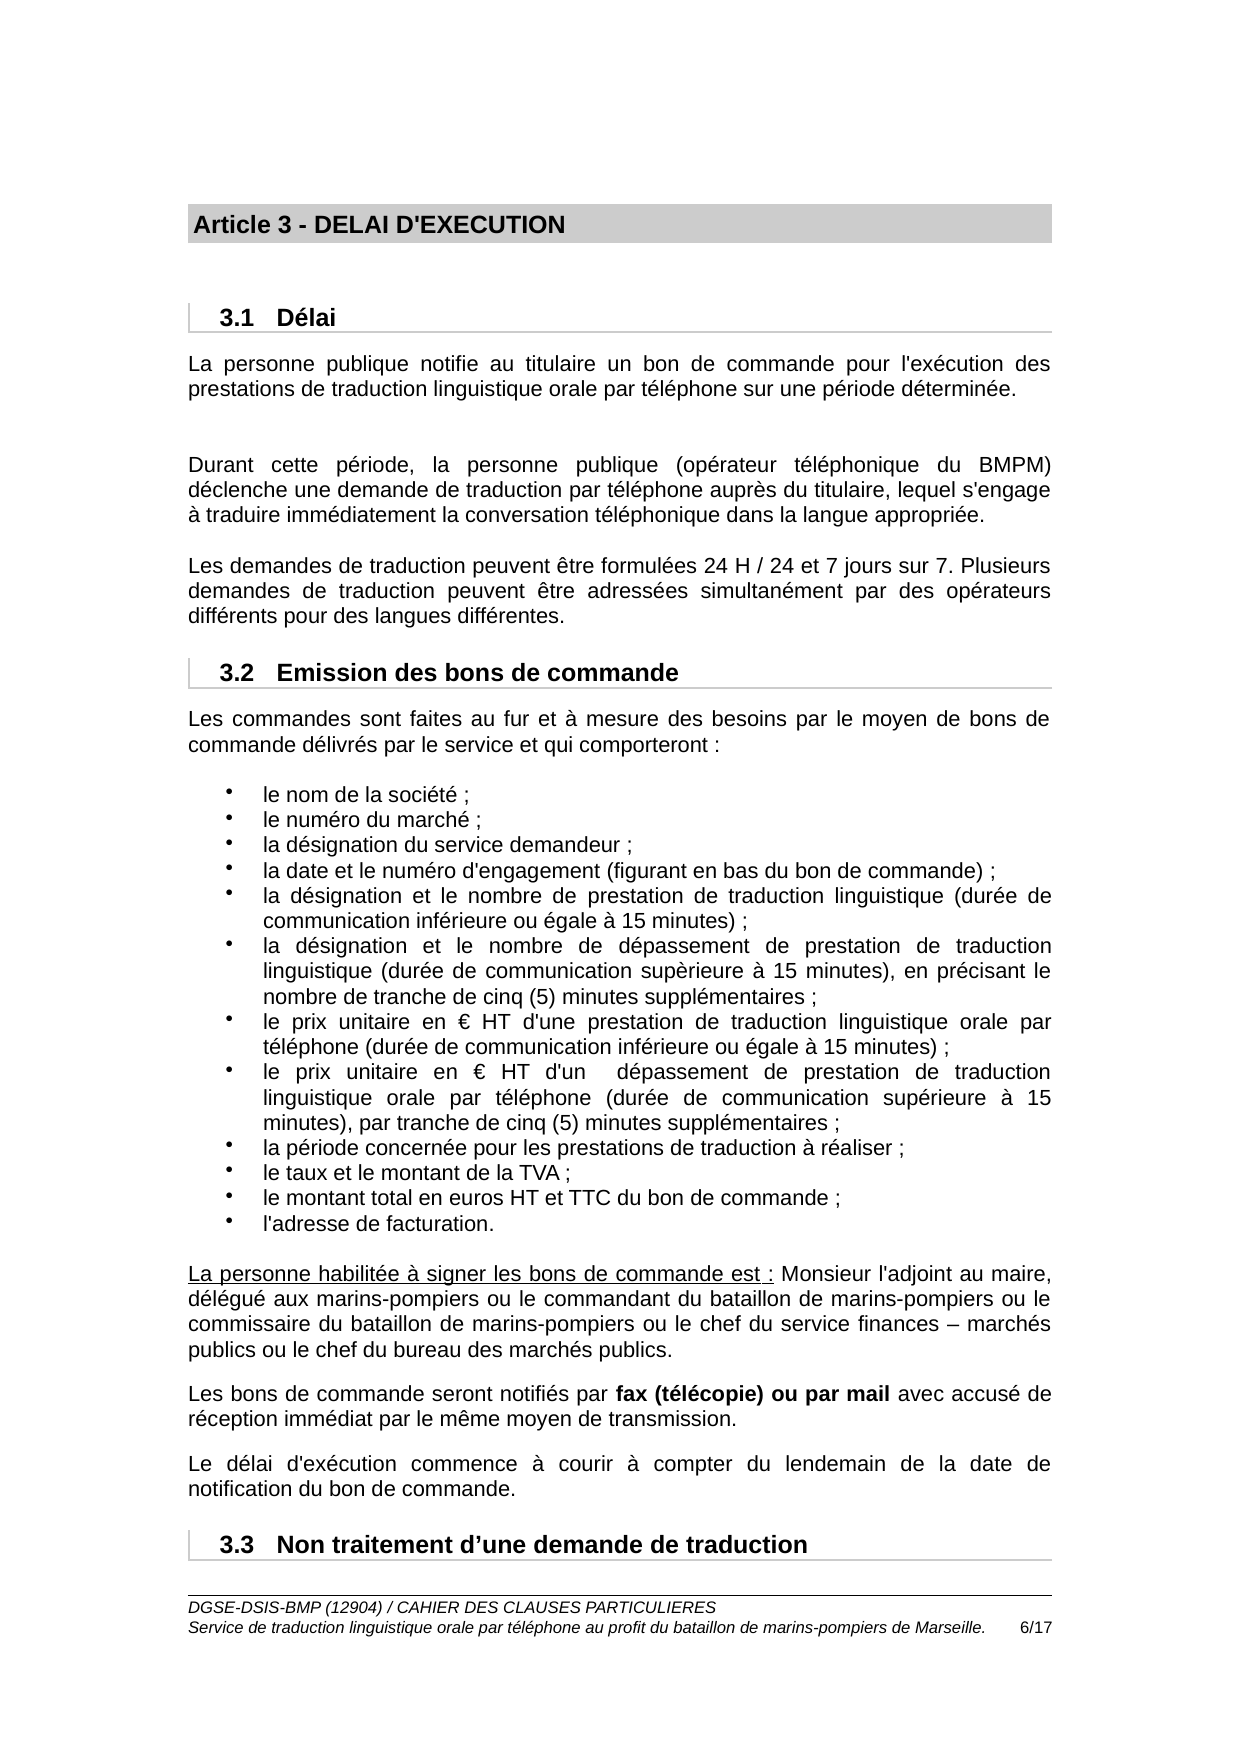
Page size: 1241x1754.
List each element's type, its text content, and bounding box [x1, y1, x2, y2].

list le prix unitaire en € HT d'une prestation de traduction linguistique orale par téléphone (durée de communication inférieure ou égale à 15 minutes) ; [225, 1009, 1052, 1059]
subtitle Emission des bons de commande [190, 658, 1052, 687]
list la période concernée pour les prestations de traduction à réaliser ; [225, 1135, 1052, 1160]
subtitle Non traitement d’une demande de traduction [190, 1530, 1052, 1559]
text Les demandes de traduction peuvent être formulées 24 H / 24 et 7 jours sur 7. Plusieurs demandes de traduction peuvent être adressées simultanément par des opérateurs différents pour des langues différentes. [188, 553, 1052, 628]
list la désignation et le nombre de prestation de traduction linguistique (durée de communication inférieure ou égale à 15 minutes) ; [225, 883, 1052, 933]
list le prix unitaire en € HT d'un dépassement de prestation de traduction linguistique orale par téléphone (durée de communication supérieure à 15 minutes), par tranche de cinq (5) minutes supplémentaires ; [225, 1059, 1052, 1135]
subtitle Délai [188, 302, 1052, 331]
text La personne habilitée à signer les bons de commande est : Monsieur l'adjoint au maire, délégué aux marins-pompiers ou le commandant du bataillon de marins-pompiers ou le commissaire du bataillon de marins-pompiers ou le chef du service finances – marchés publics ou le chef du bureau des marchés publics. [188, 1261, 1052, 1362]
text Les bons de commande seront notifiés par fax (télécopie) ou par mail avec accusé de réception immédiat par le même moyen de transmission. [188, 1381, 1052, 1431]
list la date et le numéro d'engagement (figurant en bas du bon de commande) ; [225, 858, 1052, 883]
text Les commandes sont faites au fur et à mesure des besoins par le moyen de bons de commande délivrés par le service et qui comporteront : [188, 706, 1052, 757]
list le nom de la société ; [225, 782, 1052, 807]
subtitle DELAI D'EXECUTION [190, 207, 1050, 241]
list le montant total en euros HT et TTC du bon de commande ; [225, 1185, 1052, 1211]
list la désignation et le nombre de dépassement de prestation de traduction linguistique (durée de communication supèrieure à 15 minutes), en précisant le nombre de tranche de cinq (5) minutes supplémentaires ; [225, 933, 1052, 1009]
list le taux et le montant de la TVA ; [225, 1160, 1052, 1185]
list la désignation du service demandeur ; [225, 832, 1052, 858]
text La personne publique notifie au titulaire un bon de commande pour l'exécution des prestations de traduction linguistique orale par téléphone sur une période déterminée. [188, 351, 1052, 401]
list le numéro du marché ; [225, 807, 1052, 832]
list l'adresse de facturation. [225, 1211, 1052, 1236]
text Durant cette période, la personne publique (opérateur téléphonique du BMPM) déclenche une demande de traduction par téléphone auprès du titulaire, lequel s'engage à traduire immédiatement la conversation téléphonique dans la langue appropriée. [188, 452, 1052, 527]
text Le délai d'exécution commence à courir à compter du lendemain de la date de notification du bon de commande. [188, 1451, 1052, 1501]
